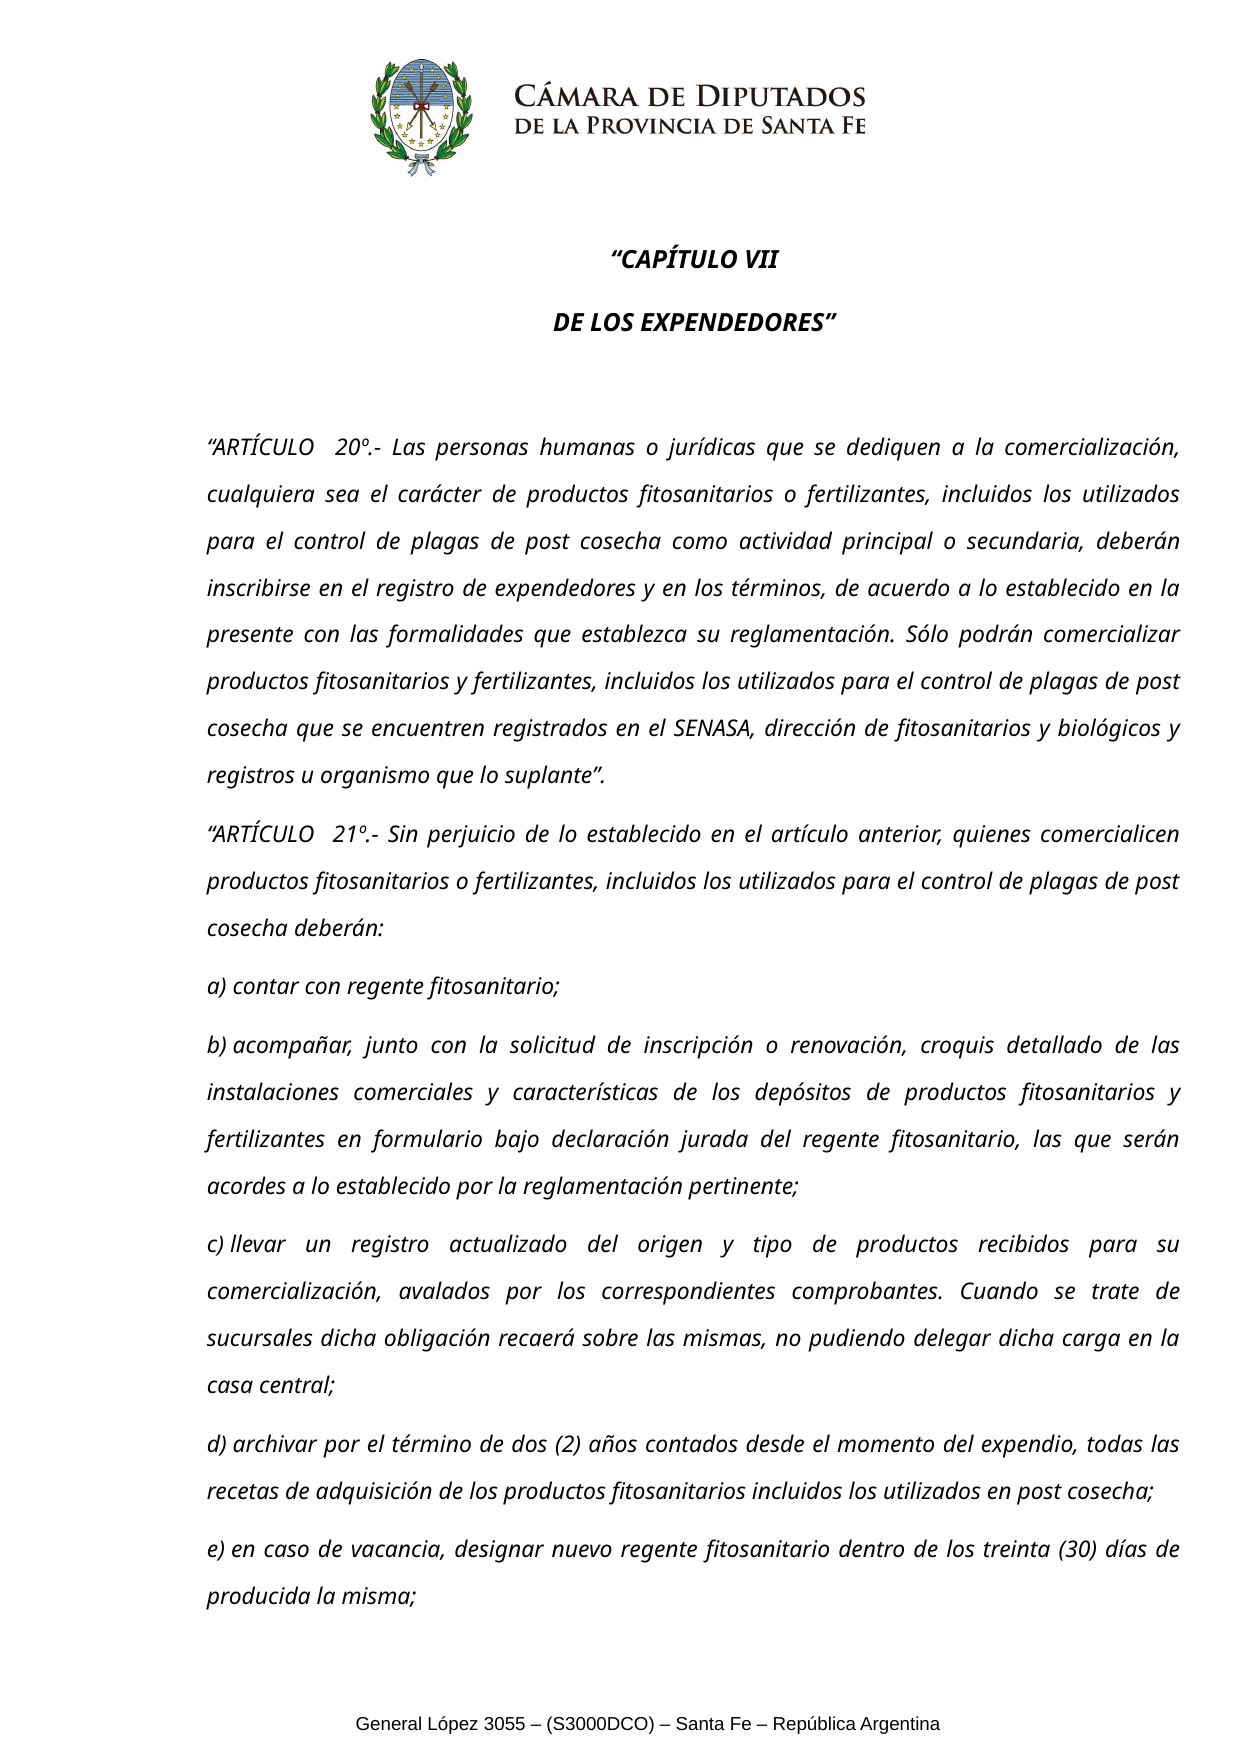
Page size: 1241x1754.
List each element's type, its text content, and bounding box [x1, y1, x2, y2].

list en caso de vacancia, designar nuevo regente fitosanitario dentro de los treinta (30) días de producida la misma; [207, 1533, 1181, 1612]
text DE LOS EXPENDEDORES” [207, 305, 1181, 339]
text “ARTÍCULO 20º.- Las personas humanas o jurídicas que se dediquen a la comercialización, cualquiera sea el carácter de productos fitosanitarios o fertilizantes, incluidos los utilizados para el control de plagas de post cosecha como actividad principal o secundaria, deberán inscribirse en el registro de expendedores y en los términos, de acuerdo a lo establecido en la presente con las formalidades que establezca su reglamentación. Sólo podrán comercializar productos fitosanitarios y fertilizantes, incluidos los utilizados para el control de plagas de post cosecha que se encuentren registrados en el SENASA, dirección de fitosanitarios y biológicos y registros u organismo que lo suplante”. [207, 431, 1181, 790]
text “CAPÍTULO VII [207, 242, 1181, 276]
list acompañar, junto con la solicitud de inscripción o renovación, croquis detallado de las instalaciones comerciales y características de los depósitos de productos fitosanitarios y fertilizantes en formulario bajo declaración jurada del regente fitosanitario, las que serán acordes a lo establecido por la reglamentación pertinente; [207, 1029, 1181, 1201]
list archivar por el término de dos (2) años contados desde el momento del expendio, todas las recetas de adquisición de los productos fitosanitarios incluidos los utilizados en post cosecha; [207, 1428, 1181, 1506]
list llevar un registro actualizado del origen y tipo de productos recibidos para su comercialización, avalados por los correspondientes comprobantes. Cuando se trate de sucursales dicha obligación recaerá sobre las mismas, no pudiendo delegar dicha carga en la casa central; [207, 1228, 1181, 1400]
text “ARTÍCULO 21º.- Sin perjuicio de lo establecido en el artículo anterior, quienes comercialicen productos fitosanitarios o fertilizantes, incluidos los utilizados para el control de plagas de post cosecha deberán: [207, 818, 1181, 943]
list contar con regente fitosanitario; [207, 970, 1181, 1002]
picture [370, 59, 866, 181]
